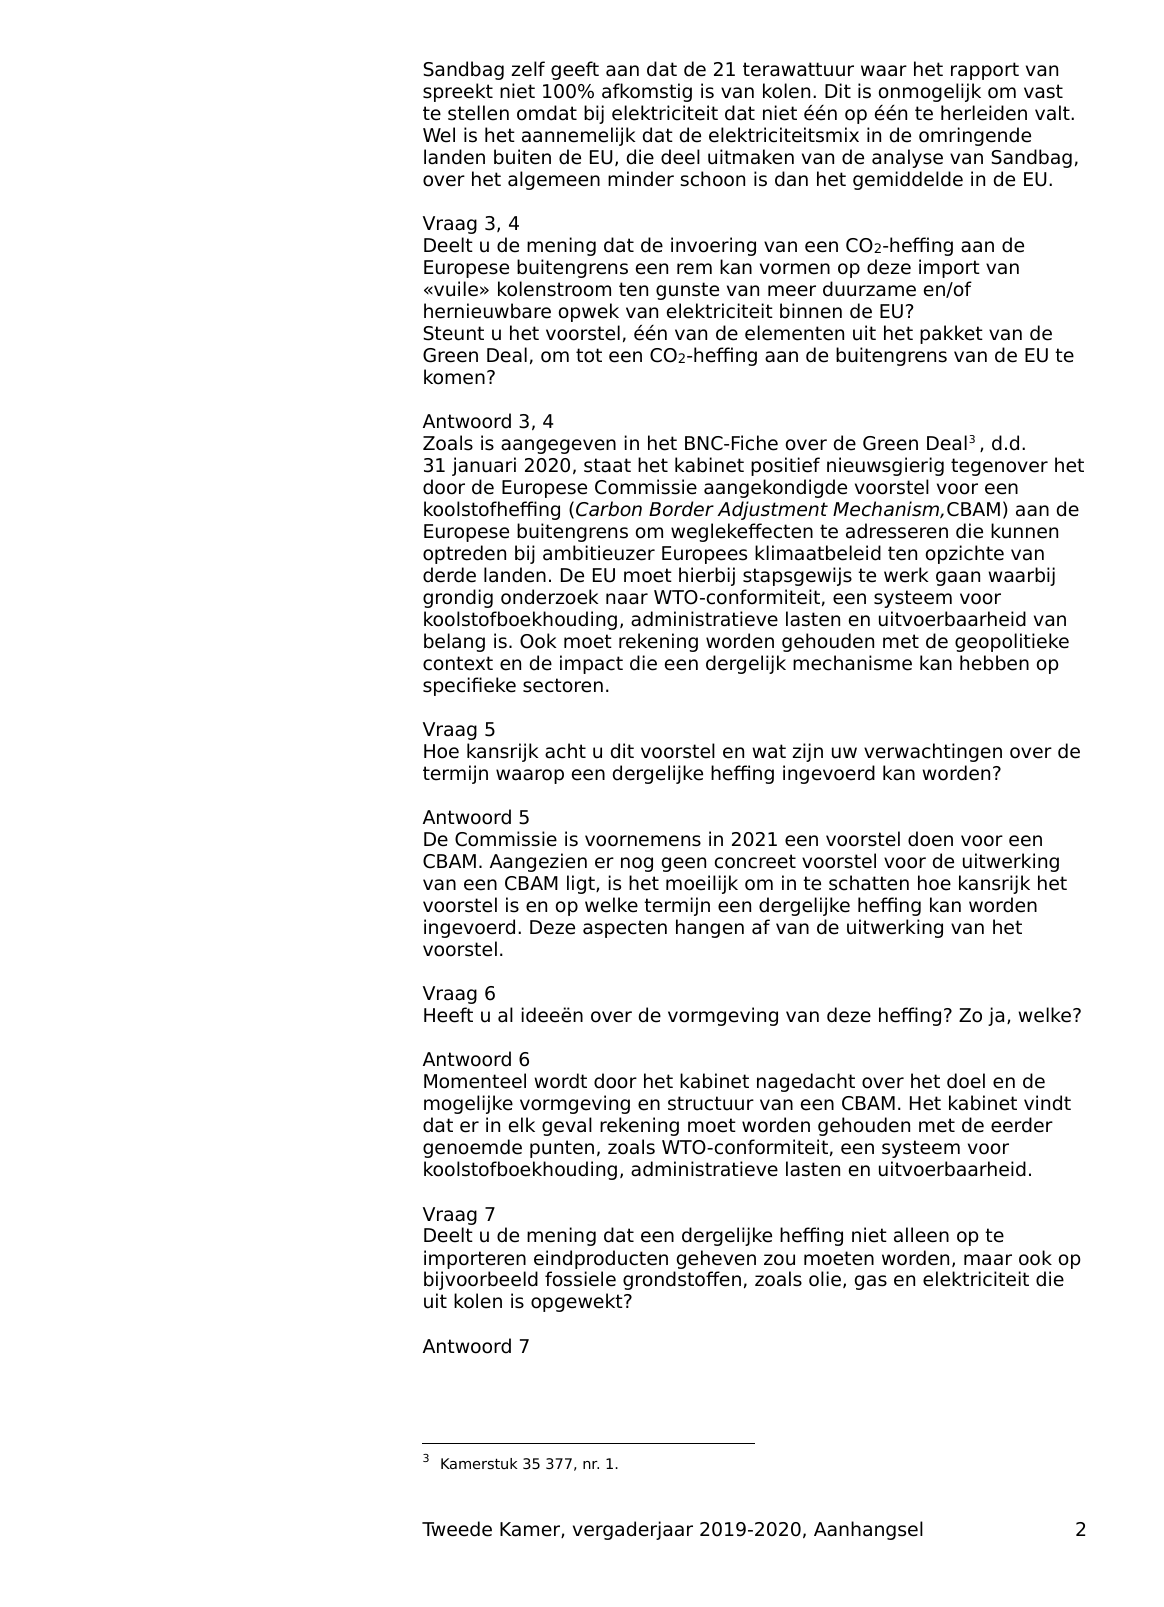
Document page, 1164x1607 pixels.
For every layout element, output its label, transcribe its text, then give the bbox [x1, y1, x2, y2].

text Antwoord 3, 4 [422, 411, 1087, 433]
text Hoe kansrijk acht u dit voorstel en wat zijn uw verwachtingen over de termijn waarop een dergelijke heffing ingevoerd kan worden? [422, 741, 1087, 785]
text Antwoord 6 [422, 1049, 1087, 1071]
text Vraag 7 [422, 1203, 1087, 1225]
text Momenteel wordt door het kabinet nagedacht over het doel en de mogelijke vormgeving en structuur van een CBAM. Het kabinet vindt dat er in elk geval rekening moet worden gehouden met de eerder genoemde punten, zoals WTO-conformiteit, een systeem voor koolstofboekhouding, administratieve lasten en uitvoerbaarheid. [422, 1071, 1087, 1181]
text Deelt u de mening dat de invoering van een CO2-heffing aan de Europese buitengrens een rem kan vormen op deze import van «vuile» kolenstroom ten gunste van meer duurzame en/of hernieuwbare opwek van elektriciteit binnen de EU? [422, 235, 1087, 323]
text De Commissie is voornemens in 2021 een voorstel doen voor een CBAM. Aangezien er nog geen concreet voorstel voor de uitwerking van een CBAM ligt, is het moeilijk om in te schatten hoe kansrijk het voorstel is en op welke termijn een dergelijke heffing kan worden ingevoerd. Deze aspecten hangen af van de uitwerking van het voorstel. [422, 829, 1087, 961]
text Antwoord 7 [422, 1336, 1087, 1357]
text Sandbag zelf geeft aan dat de 21 terawattuur waar het rapport van spreekt niet 100% afkomstig is van kolen. Dit is onmogelijk om vast te stellen omdat bij elektriciteit dat niet één op één te herleiden valt. Wel is het aannemelijk dat de elektriciteitsmix in de omringende landen buiten de EU, die deel uitmaken van de analyse van Sandbag, over het algemeen minder schoon is dan het gemiddelde in de EU. [422, 59, 1087, 191]
text Steunt u het voorstel, één van de elementen uit het pakket van de Green Deal, om tot een CO2-heffing aan de buitengrens van de EU te komen? [422, 323, 1087, 389]
text Vraag 5 [422, 719, 1087, 741]
text Antwoord 5 [422, 807, 1087, 829]
text Vraag 6 [422, 983, 1087, 1005]
text Vraag 3, 4 [422, 213, 1087, 235]
text Deelt u de mening dat een dergelijke heffing niet alleen op te importeren eindproducten geheven zou moeten worden, maar ook op bijvoorbeeld fossiele grondstoffen, zoals olie, gas en elektriciteit die uit kolen is opgewekt? [422, 1225, 1087, 1313]
text Zoals is aangegeven in het BNC-Fiche over de Green Deal, d.d. 31 januari 2020, staat het kabinet positief nieuwsgierig tegenover het door de Europese Commissie aangekondigde voorstel voor een koolstofheffing (Carbon Border Adjustment Mechanism,CBAM) aan de Europese buitengrens om weglekeffecten te adresseren die kunnen optreden bij ambitieuzer Europees klimaatbeleid ten opzichte van derde landen. De EU moet hierbij stapsgewijs te werk gaan waarbij grondig onderzoek naar WTO-conformiteit, een systeem voor koolstofboekhouding, administratieve lasten en uitvoerbaarheid van belang is. Ook moet rekening worden gehouden met de geopolitieke context en de impact die een dergelijk mechanisme kan hebben op specifieke sectoren. [422, 433, 1087, 697]
text Heeft u al ideeën over de vormgeving van deze heffing? Zo ja, welke? [422, 1005, 1087, 1027]
text Kamerstuk 35 377, nr. 1. [422, 1452, 1087, 1474]
